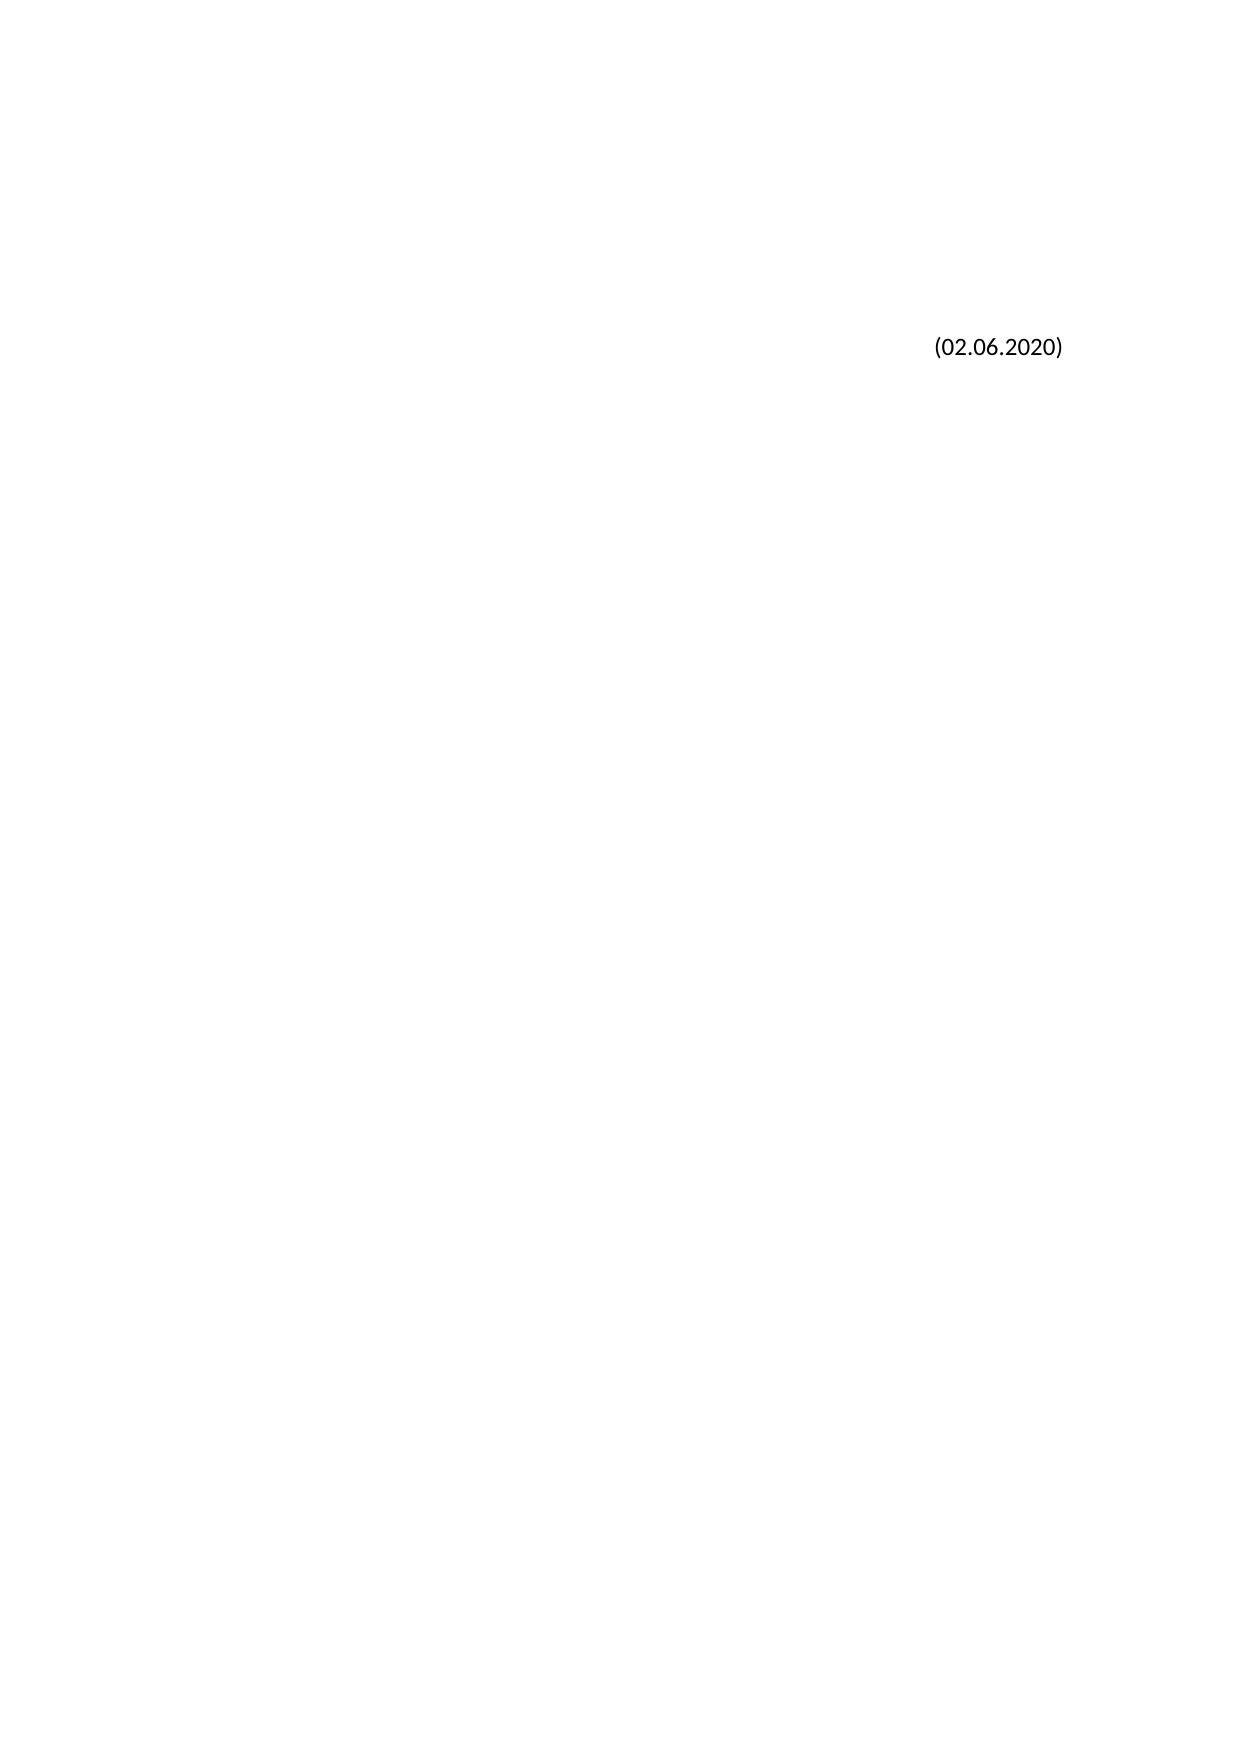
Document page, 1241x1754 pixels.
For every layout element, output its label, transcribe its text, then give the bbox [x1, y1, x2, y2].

text (02.06.2020) [177, 331, 1063, 361]
